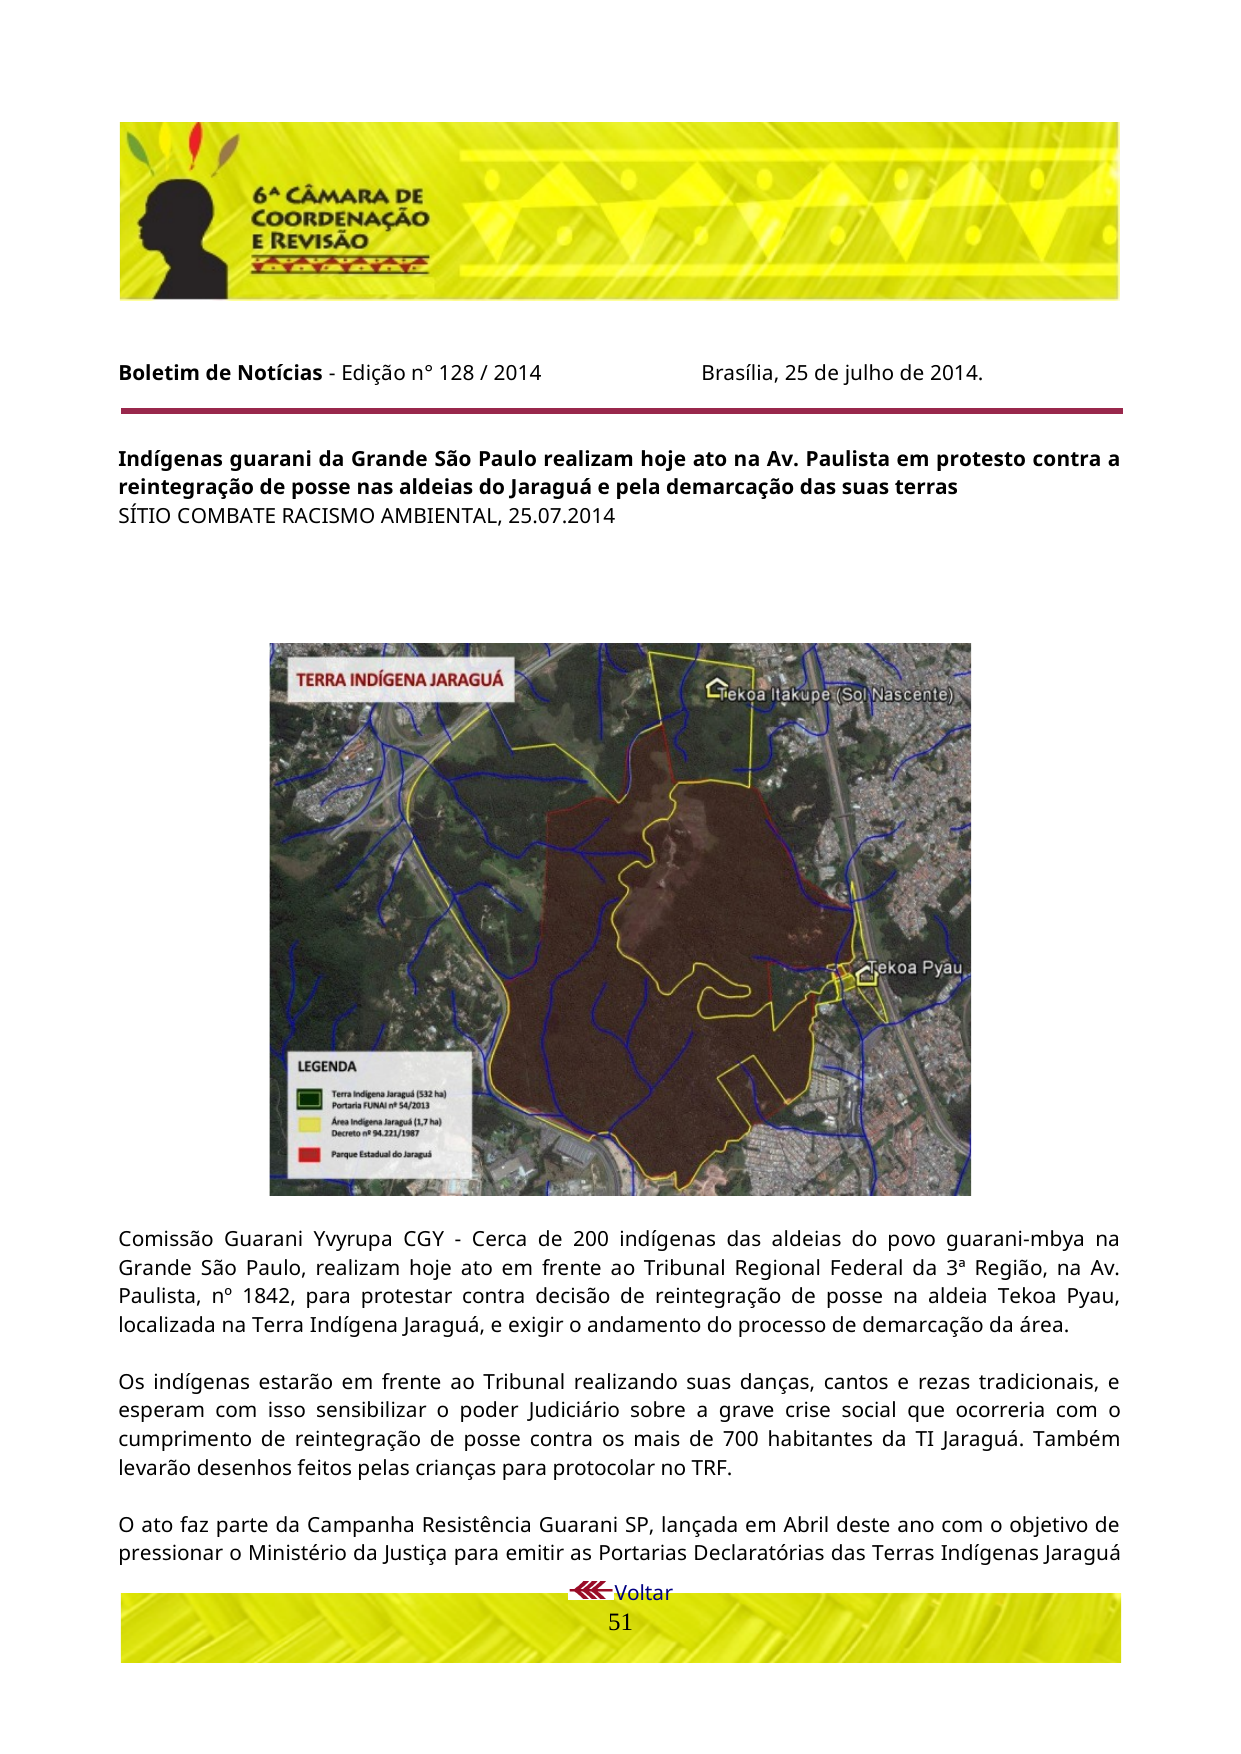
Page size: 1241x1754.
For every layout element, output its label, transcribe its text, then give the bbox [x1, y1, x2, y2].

text Comissão Guarani Yvyrupa CGY - Cerca de 200 indígenas das aldeias do povo guarani-mbya na Grande São Paulo, realizam hoje ato em frente ao Tribunal Regional Federal da 3ª Região, na Av. Paulista, nº 1842, para protestar contra decisão de reintegração de posse na aldeia Tekoa Pyau, localizada na Terra Indígena Jaraguá, e exigir o andamento do processo de demarcação da área. [118, 1224, 1123, 1338]
picture [119, 122, 1120, 301]
picture [120, 1593, 1122, 1663]
text Indígenas guarani da Grande São Paulo realizam hoje ato na Av. Paulista em protesto contra a reintegração de posse nas aldeias do Jaraguá e pela demarcação das suas terras [118, 444, 1123, 501]
picture [569, 1581, 613, 1599]
picture [630, 1593, 637, 1599]
picture [269, 643, 972, 1196]
text Os indígenas estarão em frente ao Tribunal realizando suas danças, cantos e rezas tradicionais, e esperam com isso sensibilizar o poder Judiciário sobre a grave crise social que ocorreria com o cumprimento de reintegração de posse contra os mais de 700 habitantes da TI Jaraguá. Também levarão desenhos feitos pelas crianças para protocolar no TRF. [118, 1367, 1123, 1481]
text SÍTIO COMBATE RACISMO AMBIENTAL, 25.07.2014 [118, 501, 1123, 529]
text O ato faz parte da Campanha Resistência Guarani SP, lançada em Abril deste ano com o objetivo de pressionar o Ministério da Justiça para emitir as Portarias Declaratórias das Terras Indígenas Jaraguá [118, 1509, 1123, 1567]
